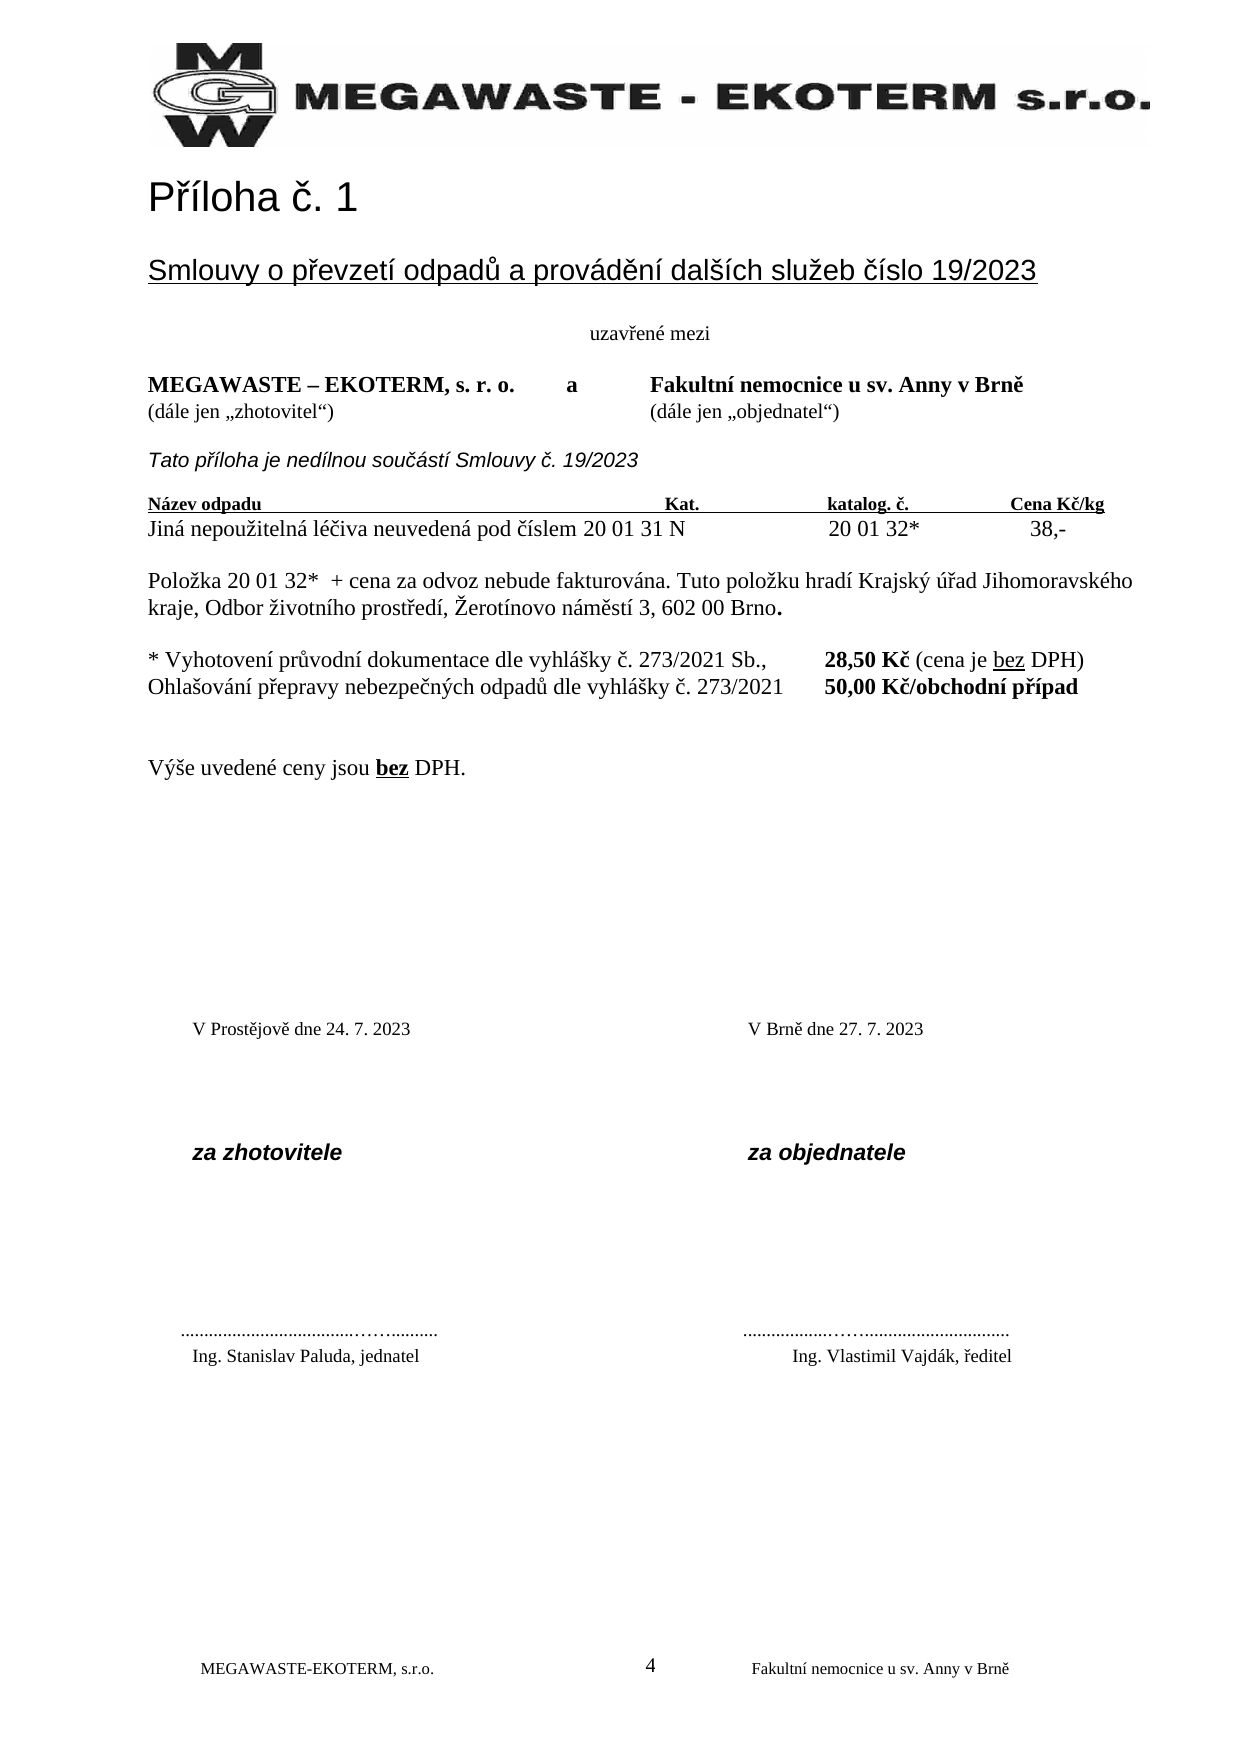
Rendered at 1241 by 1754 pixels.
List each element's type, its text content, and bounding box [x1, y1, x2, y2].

text uzavřené mezi [148, 320, 1152, 344]
subtitle Smlouvy o převzetí odpadů a provádění dalších služeb číslo 19/2023 [148, 253, 1152, 287]
text Ohlašování přepravy nebezpečných odpadů dle vyhlášky č. 273/2021 50,00 Kč/obchodní případ [148, 673, 1152, 699]
text Položka 20 01 32* + cena za odvoz nebude fakturována. Tuto položku hradí Krajský úřad Jihomoravského kraje, Odbor životního prostředí, Žerotínovo náměstí 3, 602 00 Brno. [148, 567, 1152, 620]
text MEGAWASTE – EKOTERM, s. r. o. a Fakultní nemocnice u sv. Anny v Brně [148, 371, 1152, 397]
text V Prostějově dne 24. 7. 2023 V Brně dne 27. 7. 2023 [148, 1014, 1152, 1039]
text Ing. Stanislav Paluda, jednatel Ing. Vlastimil Vajdák, ředitel [192, 1341, 1152, 1367]
subtitle Příloha č. 1 [148, 172, 1152, 220]
text za zhotovitele za objednatele [148, 1139, 1152, 1166]
text Jiná nepoužitelná léčiva neuvedená pod číslem 20 01 31 N 20 01 32* 38,- [148, 515, 1152, 541]
text Tato příloha je nedílnou součástí Smlouvy č. 19/2023 [148, 448, 1152, 472]
text * Vyhotovení průvodní dokumentace dle vyhlášky č. 273/2021 Sb., 28,50 Kč (cena je bez DPH) [148, 646, 1152, 673]
text (dále jen „zhotovitel“) (dále jen „objednatel“) [148, 397, 1152, 423]
text Výše uvedené ceny jsou bez DPH. [148, 754, 1152, 781]
text Název odpadu Kat. katalog. č. Cena Kč/kg [148, 493, 1152, 515]
text .....................................…….......... ..................……............................... [148, 1316, 1152, 1341]
